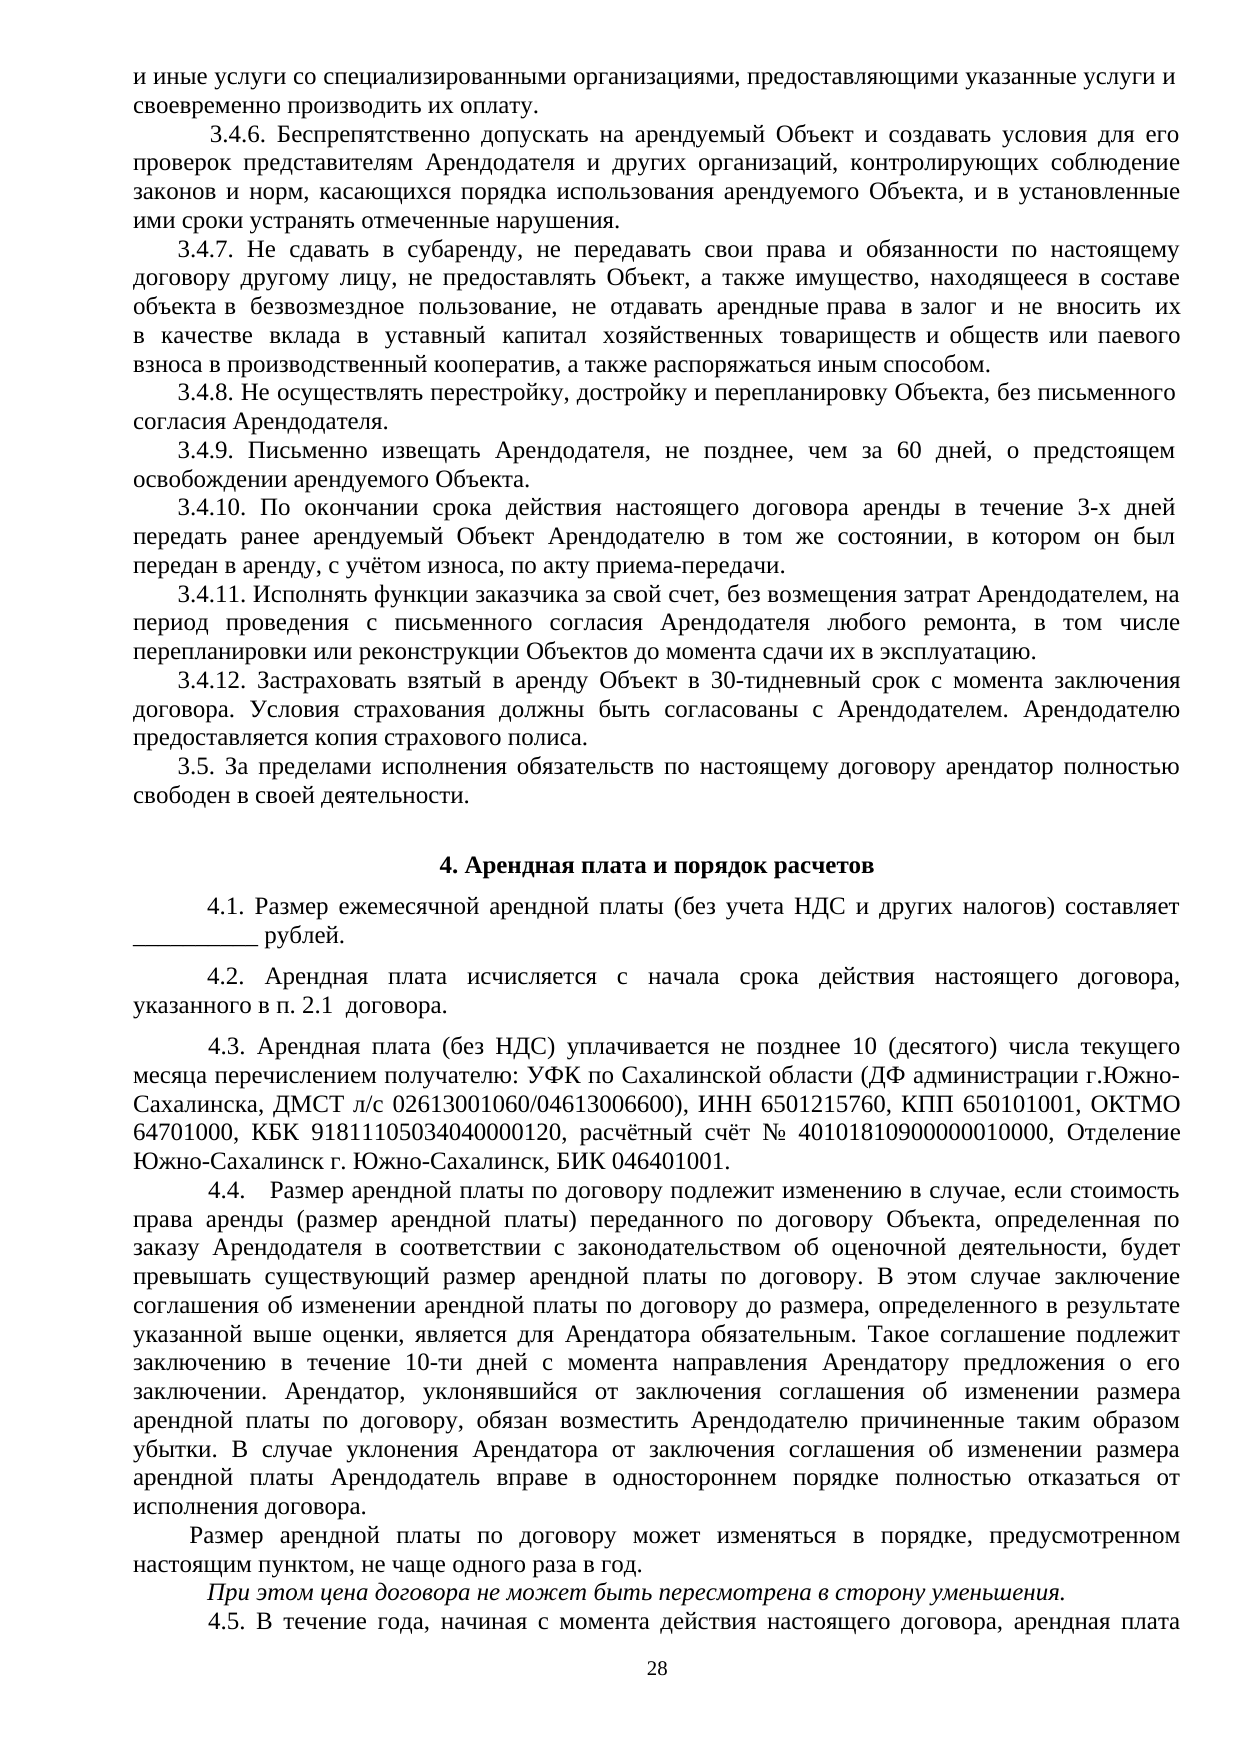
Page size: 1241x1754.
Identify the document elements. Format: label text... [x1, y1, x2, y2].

text 3.4.10. По окончании срока действия настоящего договора аренды в течение 3-х дней передать ранее арендуемый Объект Арендодателю в том же состоянии, в котором он был передан в аренду, с учётом износа, по акту приема-передачи. [133, 492, 1176, 579]
text 3.4.12. Застраховать взятый в аренду Объект в 30-тидневный срок с момента заключения договора. Условия страхования должны быть согласованы с Арендодателем. Арендодателю предоставляется копия страхового полиса. [133, 665, 1181, 751]
text 3.5. За пределами исполнения обязательств по настоящему договору арендатор полностью свободен в своей деятельности. [133, 751, 1181, 809]
text 3.4.7. Не сдавать в субаренду, не передавать свои права и обязанности по настоящему договору другому лицу, не предоставлять Объект, а также имущество, находящееся в составе объекта в безвозмездное пользование, не отдавать арендные права в залог и не вносить их в качестве вклада в уставный капитал хозяйственных товариществ и обществ или паевого взноса в производственный кооператив, а также распоряжаться иным способом. [133, 234, 1181, 377]
text 3.4.6. Беспрепятственно допускать на арендуемый Объект и создавать условия для его проверок представителям Арендодателя и других организаций, контролирующих соблюдение законов и норм, касающихся порядка использования арендуемого Объекта, и в установленные ими сроки устранять отмеченные нарушения. [133, 119, 1181, 234]
text 4.4. Размер арендной платы по договору подлежит изменению в случае, если стоимость права аренды (размер арендной платы) переданного по договору Объекта, определенная по заказу Арендодателя в соответствии с законодательством об оценочной деятельности, будет превышать существующий размер арендной платы по договору. В этом случае заключение соглашения об изменении арендной платы по договору до размера, определенного в результате указанной выше оценки, является для Арендатора обязательным. Такое соглашение подлежит заключению в течение 10-ти дней с момента направления Арендатору предложения о его заключении. Арендатор, уклонявшийся от заключения соглашения об изменении размера арендной платы по договору, обязан возместить Арендодателю причиненные таким образом убытки. В случае уклонения Арендатора от заключения соглашения об изменении размера арендной платы Арендодатель вправе в одностороннем порядке полностью отказаться от исполнения договора. [133, 1175, 1181, 1520]
text и иные услуги со специализированными организациями, предоставляющими указанные услуги и своевременно производить их оплату. [133, 61, 1176, 119]
text При этом цена договора не может быть пересмотрена в сторону уменьшения. [133, 1577, 1181, 1606]
text Размер арендной платы по договору может изменяться в порядке, предусмотренном настоящим пунктом, не чаще одного раза в год. [133, 1520, 1181, 1577]
text 4.2. Арендная плата исчисляется с начала срока действия настоящего договора, указанного в п. 2.1 договора. [133, 961, 1181, 1019]
text 4.1. Размер ежемесячной арендной платы (без учета НДС и других налогов) составляет __________ рублей. [133, 891, 1181, 949]
text 3.4.9. Письменно извещать Арендодателя, не позднее, чем за 60 дней, о предстоящем освобождении арендуемого Объекта. [133, 435, 1176, 492]
text 4.3. Арендная плата (без НДС) уплачивается не позднее 10 (десятого) числа текущего месяца перечислением получателю: УФК по Сахалинской области (ДФ администрации г.Южно-Сахалинска, ДМСТ л/с 02613001060/04613006600), ИНН 6501215760, КПП 650101001, ОКТМО 64701000, КБК 91811105034040000120, расчётный счёт № 40101810900000010000, Отделение Южно-Сахалинск г. Южно-Сахалинск, БИК 046401001. [133, 1031, 1181, 1175]
text 3.4.11. Исполнять функции заказчика за свой счет, без возмещения затрат Арендодателем, на период проведения с письменного согласия Арендодателя любого ремонта, в том числе перепланировки или реконструкции Объектов до момента сдачи их в эксплуатацию. [133, 579, 1181, 665]
list 4.5. В течение года, начиная с момента действия настоящего договора, арендная плата [133, 1606, 1181, 1635]
text 4. Арендная плата и порядок расчетов [133, 850, 1181, 879]
text 3.4.8. Не осуществлять перестройку, достройку и перепланировку Объекта, без письменного согласия Арендодателя. [133, 377, 1176, 435]
